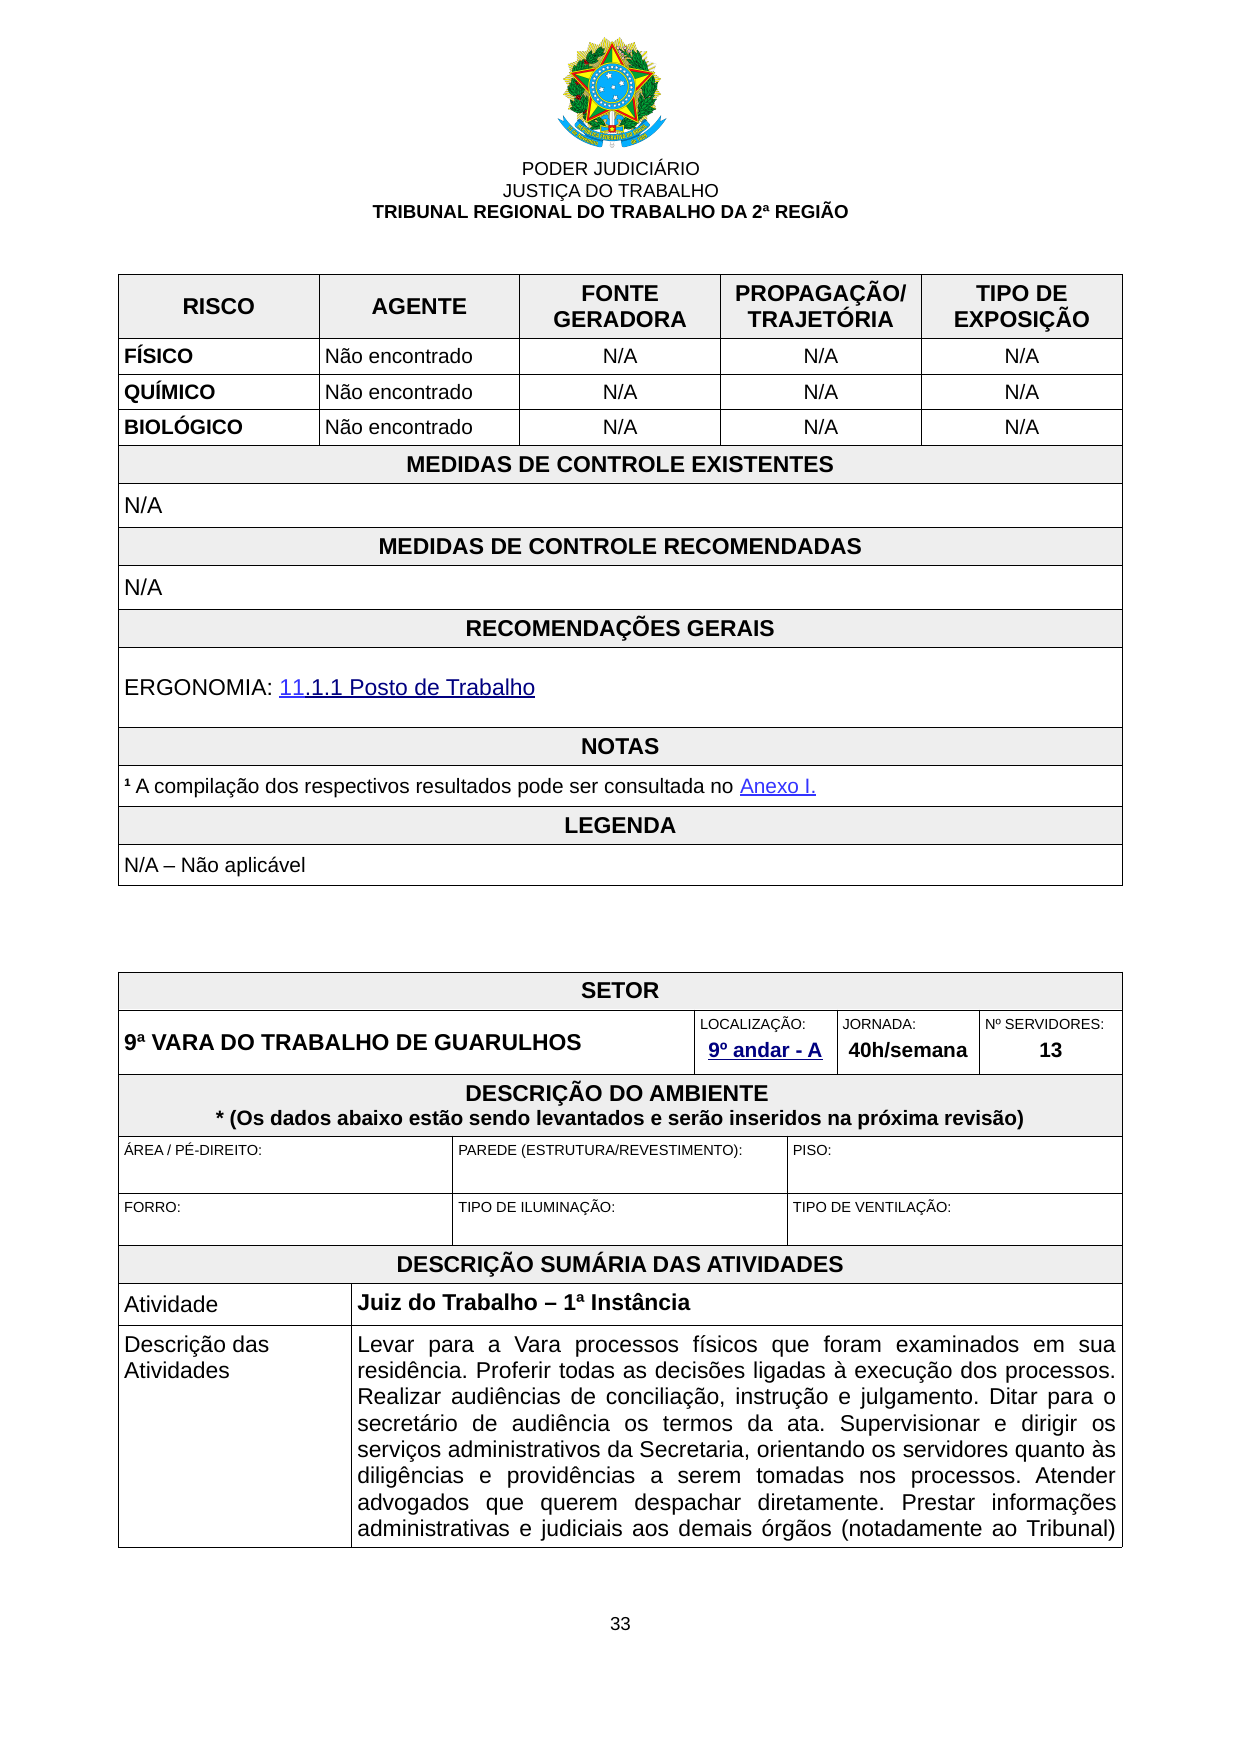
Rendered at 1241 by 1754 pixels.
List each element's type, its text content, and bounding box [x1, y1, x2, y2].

table_cell N/A [119, 484, 1122, 527]
table_cell TIPO DE VENTILAÇÃO: [788, 1194, 1122, 1245]
table_cell ÁREA / PÉ-DIREITO: [119, 1137, 452, 1193]
table_cell FÍSICO [119, 339, 319, 374]
table_cell MEDIDAS DE CONTROLE EXISTENTES [119, 446, 1122, 483]
table_cell Juiz do Trabalho – 1ª Instância [352, 1284, 1122, 1325]
table_header SETOR [119, 973, 1122, 1009]
table_cell Não encontrado [320, 339, 519, 374]
table_cell N/A [922, 375, 1122, 409]
table_cell ERGONOMIA: 11.1.1 Posto de Trabalho [119, 648, 1122, 727]
table_cell N/A [119, 566, 1122, 609]
table_cell AGENTE [320, 275, 519, 338]
table_cell LOCALIZAÇÃO: 9º andar - A [695, 1011, 837, 1074]
table_cell NOTAS [119, 728, 1122, 765]
table_cell DESCRIÇÃO DO AMBIENTE * (Os dados abaixo estão sendo levantados e serão inseridos na próxima revisão) [119, 1075, 1122, 1136]
table_cell RECOMENDAÇÕES GERAIS [119, 610, 1122, 647]
table_cell 9ª VARA DO TRABALHO DE GUARULHOS [119, 1011, 694, 1074]
table_cell N/A [520, 410, 720, 445]
table_cell BIOLÓGICO [119, 410, 319, 445]
table_cell PISO: [788, 1137, 1122, 1193]
table_cell TIPO DE ILUMINAÇÃO: [453, 1194, 787, 1245]
table_cell Descrição das Atividades [119, 1326, 351, 1547]
table_cell N/A – Não aplicável [119, 845, 1122, 885]
table_cell Levar para a Vara processos físicos que foram examinados em sua residência. Proferir todas as decisões ligadas à execução dos processos. Realizar audiências de conciliação, instrução e julgamento. Ditar para o secretário de audiência os termos da ata. Supervisionar e dirigir os serviços administrativos da Secretaria, orientando os servidores quanto às diligências e providências a serem tomadas nos processos. Atender advogados que querem despachar diretamente. Prestar informações administrativas e judiciais aos demais órgãos (notadamente ao Tribunal) [352, 1326, 1122, 1547]
table_cell N/A [721, 375, 921, 409]
table_cell N/A [520, 375, 720, 409]
table_cell PAREDE (ESTRUTURA/REVESTIMENTO): [453, 1137, 787, 1193]
table_cell RISCO [119, 275, 319, 338]
table_cell Não encontrado [320, 410, 519, 445]
table_cell Nº SERVIDORES: 13 [980, 1011, 1122, 1074]
table_cell FORRO: [119, 1194, 452, 1245]
table_cell MEDIDAS DE CONTROLE RECOMENDADAS [119, 528, 1122, 565]
table_cell JORNADA: 40h/semana [838, 1011, 979, 1074]
table_cell TIPO DE EXPOSIÇÃO [922, 275, 1122, 338]
table_cell N/A [520, 339, 720, 374]
table_cell ¹ A compilação dos respectivos resultados pode ser consultada no Anexo I. [119, 766, 1122, 806]
table_cell N/A [922, 410, 1122, 445]
table_cell QUÍMICO [119, 375, 319, 409]
table_cell PROPAGAÇÃO/ TRAJETÓRIA [721, 275, 921, 338]
table_cell Não encontrado [320, 375, 519, 409]
table_cell N/A [922, 339, 1122, 374]
table_cell FONTE GERADORA [520, 275, 720, 338]
table_cell N/A [721, 339, 921, 374]
table_cell N/A [721, 410, 921, 445]
table_cell Atividade [119, 1284, 351, 1325]
table_cell DESCRIÇÃO SUMÁRIA DAS ATIVIDADES [119, 1246, 1122, 1283]
table_cell LEGENDA [119, 807, 1122, 844]
